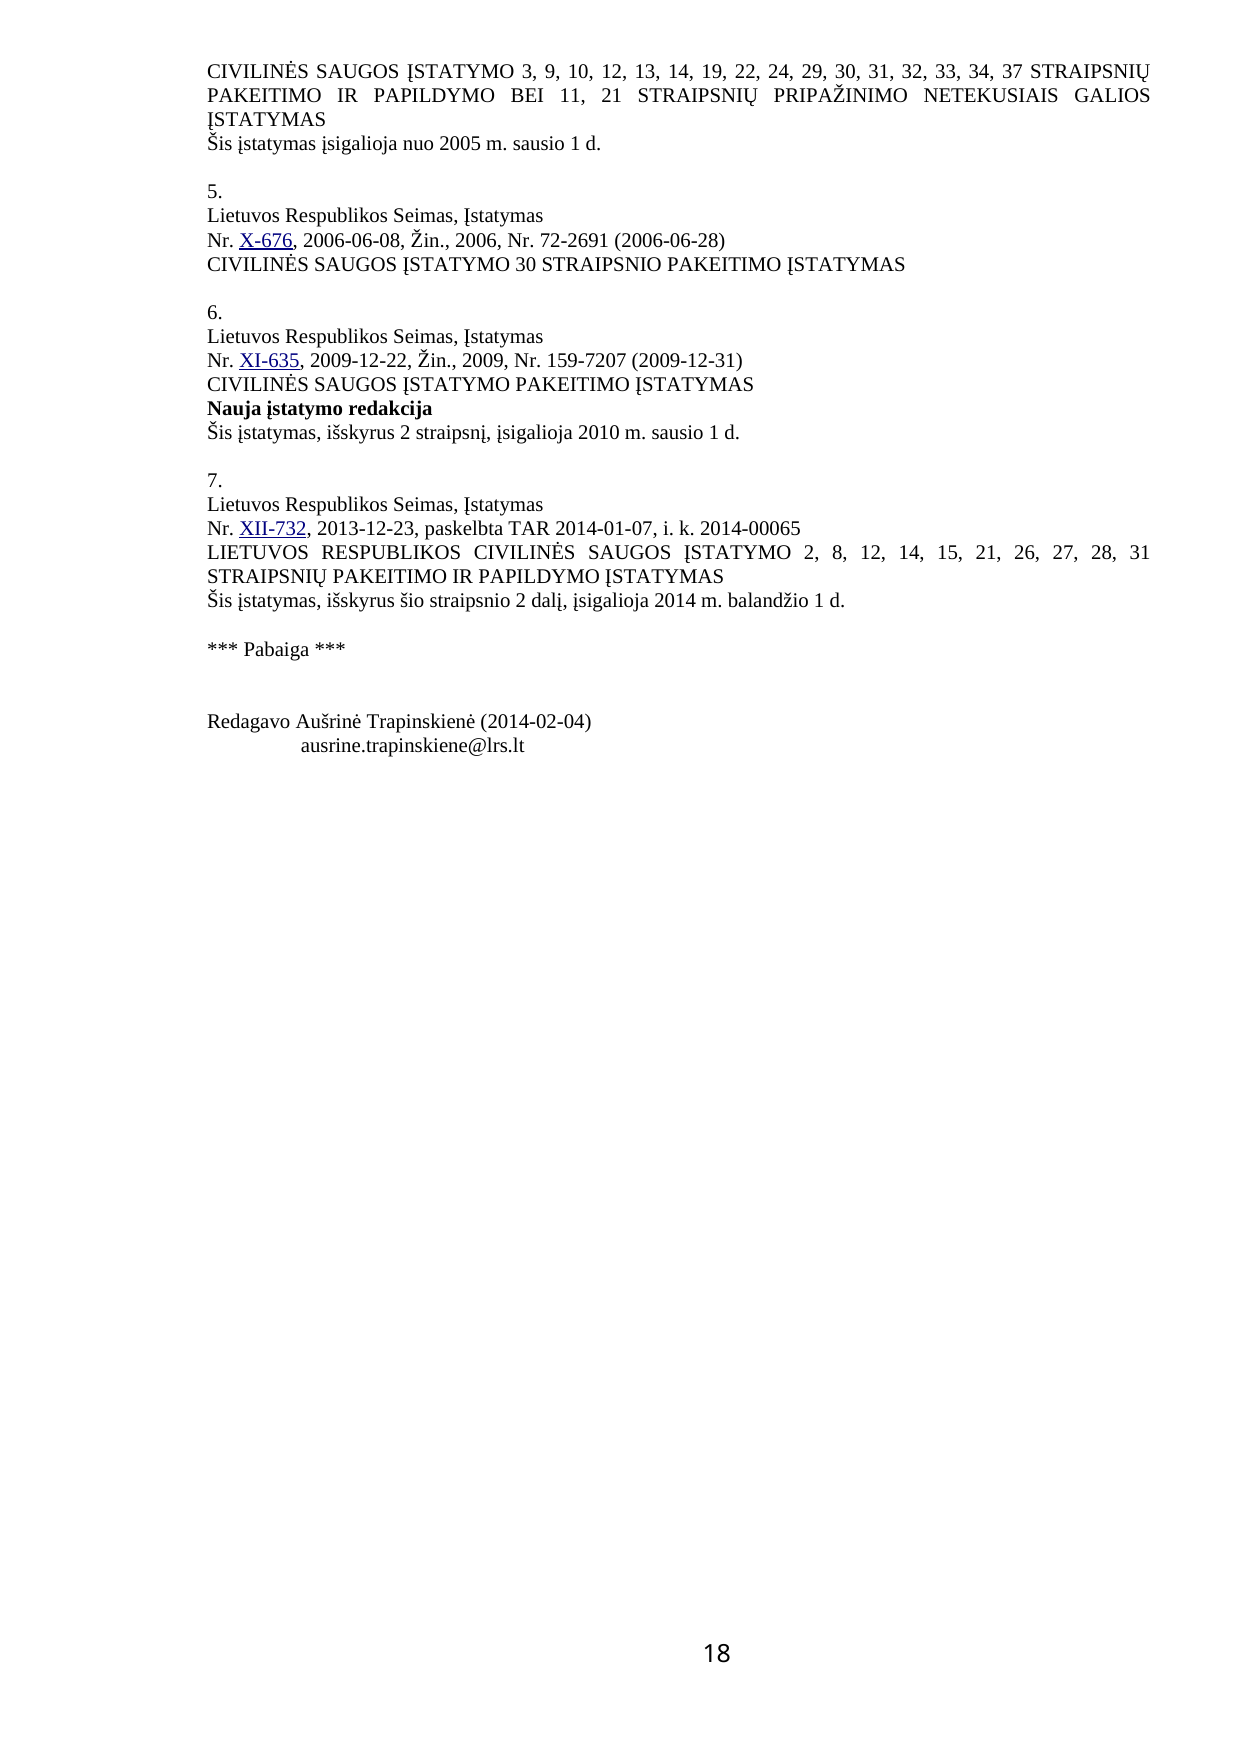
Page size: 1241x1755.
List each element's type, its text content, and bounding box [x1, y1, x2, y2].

text 7. [207, 468, 1152, 492]
text Lietuvos Respublikos Seimas, Įstatymas [207, 324, 1152, 348]
text Šis įstatymas, išskyrus šio straipsnio 2 dalį, įsigalioja 2014 m. balandžio 1 d. [207, 588, 1152, 612]
text LIETUVOS RESPUBLIKOS CIVILINĖS SAUGOS ĮSTATYMO 2, 8, 12, 14, 15, 21, 26, 27, 28, 31 STRAIPSNIŲ PAKEITIMO IR PAPILDYMO ĮSTATYMAS [207, 540, 1152, 588]
text 5. [207, 179, 1152, 203]
text Nr. X-676, 2006-06-08, Žin., 2006, Nr. 72-2691 (2006-06-28) [207, 227, 1152, 252]
text ausrine.trapinskiene@lrs.lt [207, 733, 1152, 757]
text CIVILINĖS SAUGOS ĮSTATYMO PAKEITIMO ĮSTATYMAS [207, 372, 1152, 396]
text Šis įstatymas, išskyrus 2 straipsnį, įsigalioja 2010 m. sausio 1 d. [207, 420, 1152, 444]
text CIVILINĖS SAUGOS ĮSTATYMO 3, 9, 10, 12, 13, 14, 19, 22, 24, 29, 30, 31, 32, 33, 34, 37 STRAIPSNIŲ PAKEITIMO IR PAPILDYMO BEI 11, 21 STRAIPSNIŲ PRIPAŽINIMO NETEKUSIAIS GALIOS ĮSTATYMAS [207, 59, 1152, 131]
text Lietuvos Respublikos Seimas, Įstatymas [207, 203, 1152, 227]
text Redagavo Aušrinė Trapinskienė (2014-02-04) [207, 709, 1152, 733]
text 6. [207, 300, 1152, 324]
text *** Pabaiga *** [207, 637, 1152, 661]
text Nr. XI-635, 2009-12-22, Žin., 2009, Nr. 159-7207 (2009-12-31) [207, 348, 1152, 372]
text CIVILINĖS SAUGOS ĮSTATYMO 30 STRAIPSNIO PAKEITIMO ĮSTATYMAS [207, 252, 1152, 276]
text Lietuvos Respublikos Seimas, Įstatymas [207, 492, 1152, 516]
text Nauja įstatymo redakcija [207, 396, 1152, 420]
text Šis įstatymas įsigalioja nuo 2005 m. sausio 1 d. [207, 131, 1152, 155]
text Nr. XII-732, 2013-12-23, paskelbta TAR 2014-01-07, i. k. 2014-00065 [207, 516, 1152, 540]
